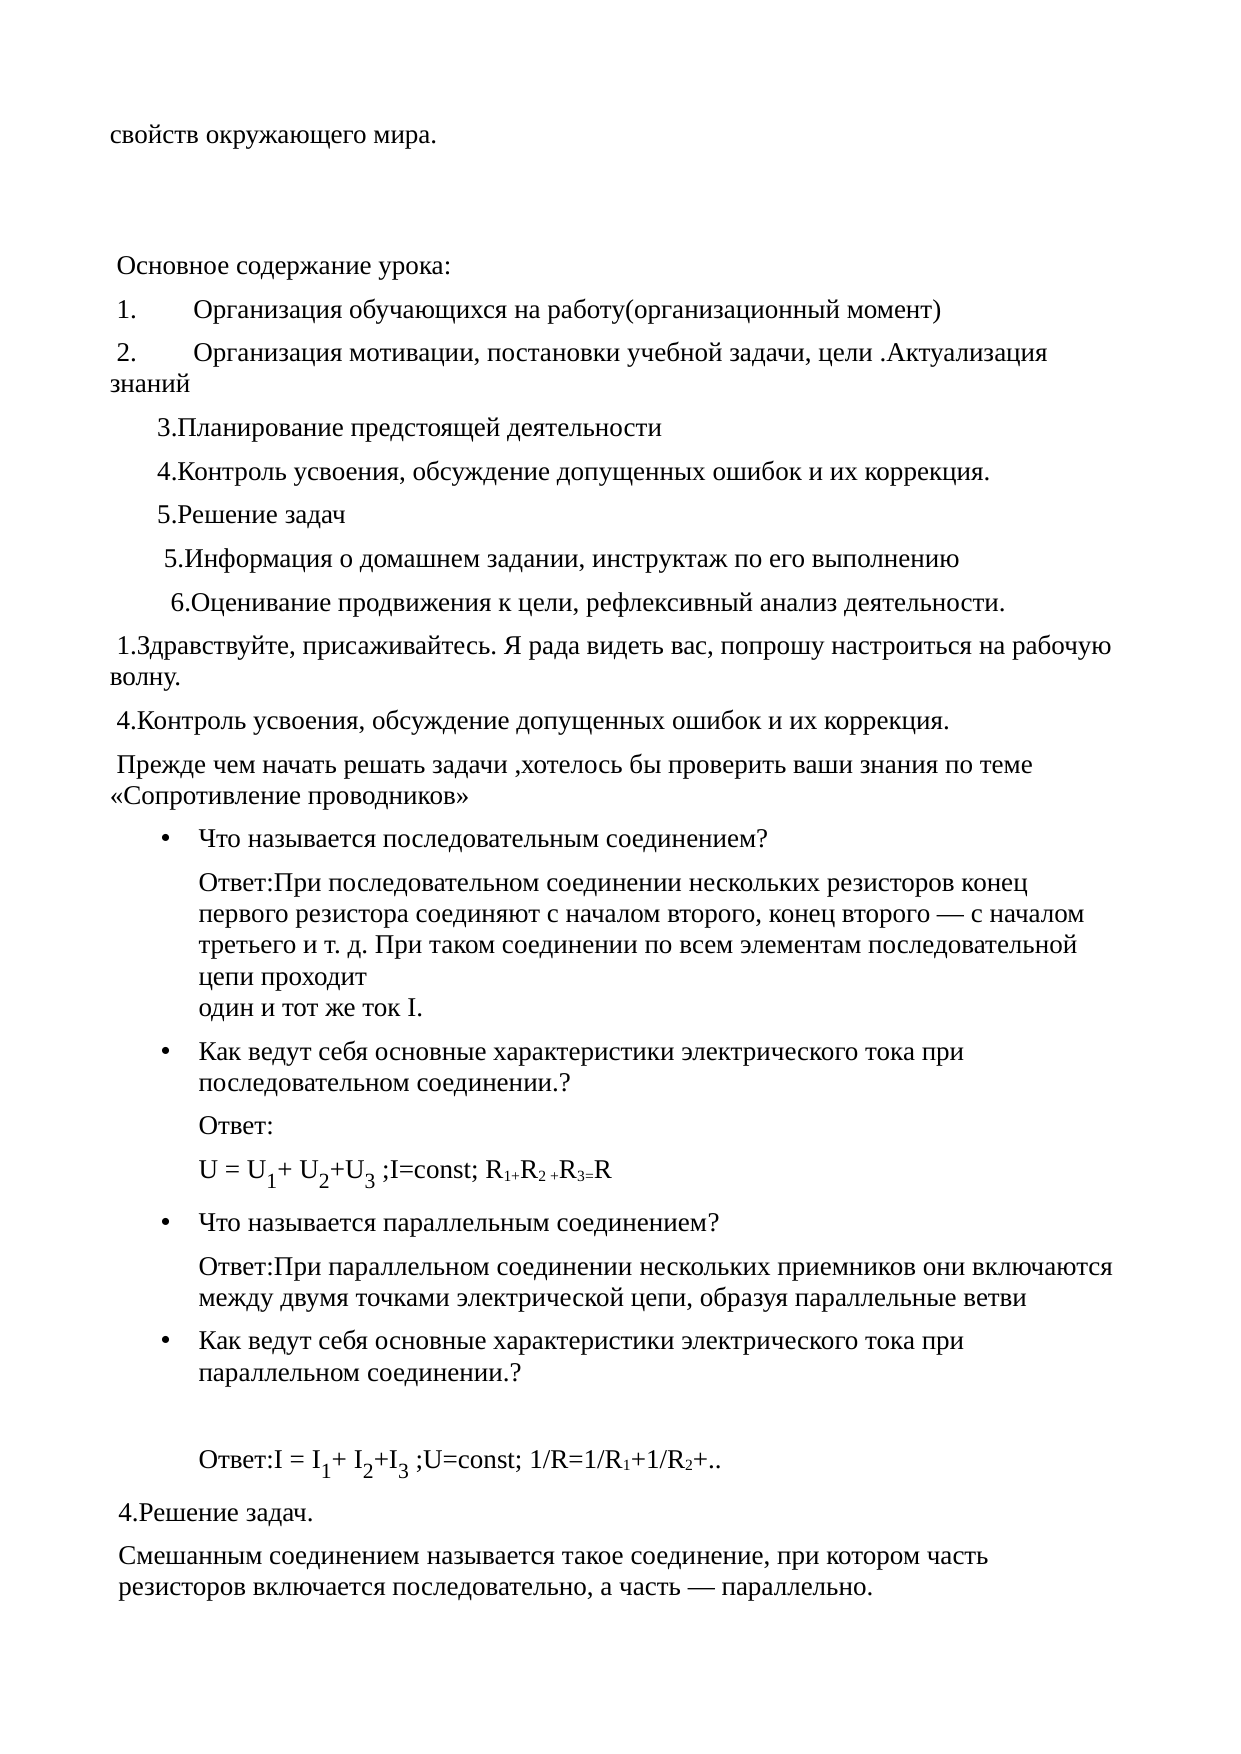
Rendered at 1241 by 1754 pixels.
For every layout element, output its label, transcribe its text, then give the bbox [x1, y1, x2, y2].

text 4.Контроль усвоения, обсуждение допущенных ошибок и их коррекция. [109, 455, 1122, 486]
list Ответ:При параллельном соединении нескольких приемников они включаются между двумя точками электрической цепи, образуя параллельные ветви [161, 1249, 1122, 1312]
text Основное содержание урока: [109, 249, 1122, 280]
text свойств окружающего мира. [109, 118, 1122, 149]
text 5.Информация о домашнем задании, инструктаж по его выполнению [109, 542, 1122, 573]
list Что называется параллельным соединением? [161, 1206, 1122, 1237]
list Как ведут себя основные характеристики электрического тока при параллельном соединении.? [161, 1324, 1122, 1387]
list Ответ: [161, 1109, 1122, 1141]
text 6.Оценивание продвижения к цели, рефлексивный анализ деятельности. [109, 586, 1122, 617]
list Что называется последовательным соединением? [161, 823, 1122, 854]
list Организация обучающихся на работу(организационный момент) [109, 293, 1122, 324]
text Смешанным соединением называется такое соединение, при котором часть резисторов включается последовательно, а часть — параллельно. [118, 1539, 1122, 1602]
list Организация мотивации, постановки учебной задачи, цели .Актуализация знаний [109, 336, 1122, 399]
text 4.Контроль усвоения, обсуждение допущенных ошибок и их коррекция. [109, 704, 1122, 735]
text 4.Решение задач. [118, 1496, 1122, 1527]
text 5.Решение задач [109, 498, 1122, 529]
text 3.Планирование предстоящей деятельности [109, 411, 1122, 442]
list U = U1+ U2+U3 ;I=const; R1+R2 +R3=R [161, 1153, 1122, 1193]
list Как ведут себя основные характеристики электрического тока при последовательном соединении.? [161, 1034, 1122, 1097]
text Прежде чем начать решать задачи ,хотелось бы проверить ваши знания по теме «Сопротивление проводников» [109, 748, 1122, 810]
list Ответ:При последовательном соединении нескольких резисторов конец первого резистора соединяют с началом второго, конец второго — с началом третьего и т. д. При таком соединении по всем элементам последовательной цепи проходит один и тот же ток I. [161, 866, 1122, 1022]
list Ответ:I = I1+ I2+I3 ;U=const; 1/R=1/R1+1/R2+.. [161, 1443, 1122, 1483]
text 1.Здравствуйте, присаживайтесь. Я рада видеть вас, попрошу настроиться на рабочую волну. [109, 629, 1122, 692]
